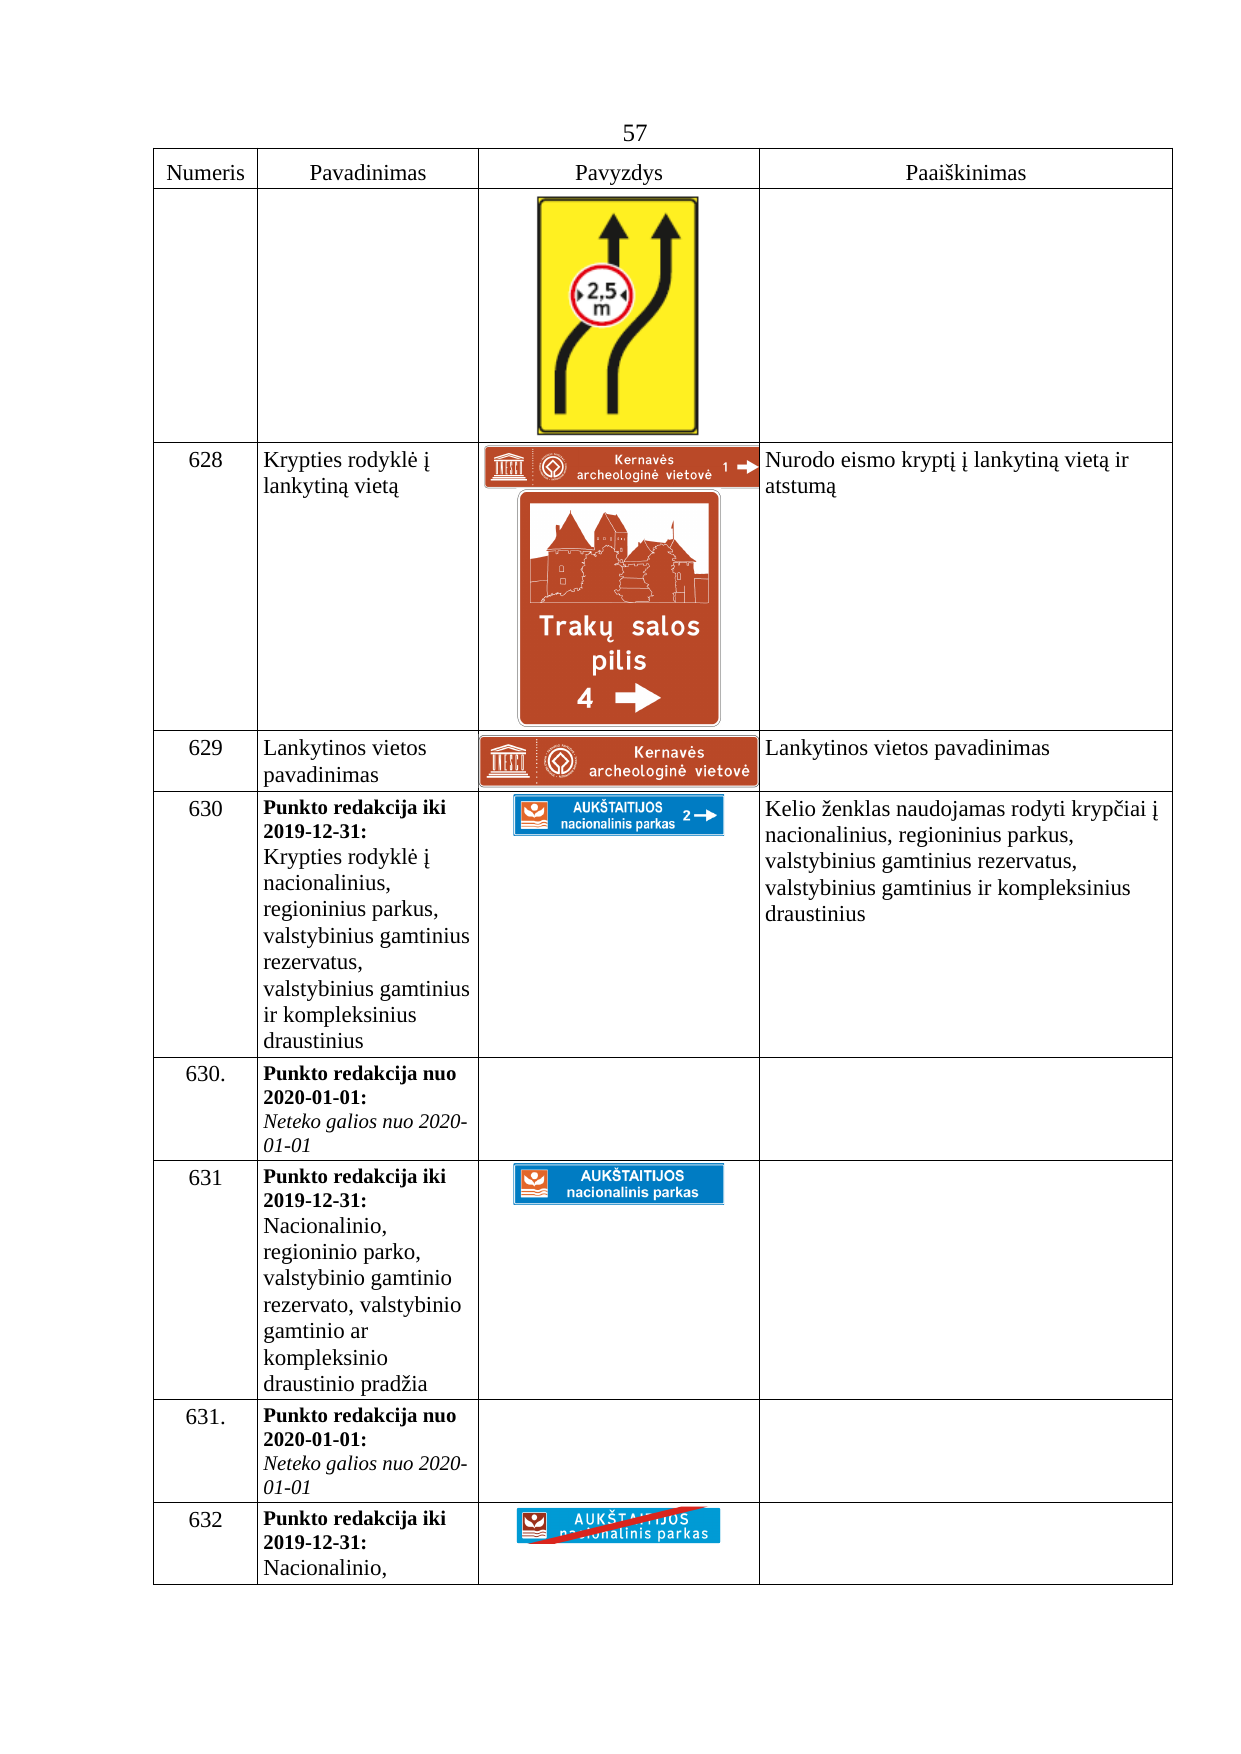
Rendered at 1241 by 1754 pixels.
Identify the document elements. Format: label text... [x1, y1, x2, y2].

table_cell Kelio ženklas naudojamas rodyti krypčiai į nacionalinius, regioninius parkus, valstybinius gamtinius rezervatus, valstybinius gamtinius ir kompleksinius draustinius [760, 792, 1172, 1057]
table_cell 631 [154, 1161, 257, 1399]
table_header Pavyzdys [479, 149, 759, 188]
table_cell [479, 189, 759, 442]
table_cell 631. [154, 1400, 257, 1502]
table_cell [760, 1503, 1172, 1584]
table_cell [479, 792, 759, 1057]
table_cell 632 [154, 1503, 257, 1584]
table_cell Lankytinos vietos pavadinimas [258, 731, 478, 791]
table_header Paaiškinimas [760, 149, 1172, 188]
table_cell Punkto redakcija iki 2019-12-31: Nacionalinio, [258, 1503, 478, 1584]
table_cell Punkto redakcija nuo 2020-01-01: Neteko galios nuo 2020-01-01 [258, 1400, 478, 1502]
table_cell [760, 1400, 1172, 1502]
table_cell 630. [154, 1058, 257, 1160]
table_cell [760, 1058, 1172, 1160]
table_cell Punkto redakcija iki 2019-12-31: Krypties rodyklė į nacionalinius, regioninius parkus, valstybinius gamtinius rezervatus, valstybinius gamtinius ir kompleksinius draustinius [258, 792, 478, 1057]
table_cell [760, 189, 1172, 442]
table_cell [154, 189, 257, 442]
table_cell 630 [154, 792, 257, 1057]
table_cell [479, 1058, 759, 1160]
table_cell [479, 443, 759, 730]
table_cell 629 [154, 731, 257, 791]
table_cell Punkto redakcija nuo 2020-01-01: Neteko galios nuo 2020-01-01 [258, 1058, 478, 1160]
table_cell [479, 1161, 759, 1399]
table_header Pavadinimas [258, 149, 478, 188]
table_cell [479, 1503, 759, 1584]
table_cell Nurodo eismo kryptį į lankytiną vietą ir atstumą [760, 443, 1172, 730]
table_cell Krypties rodyklė į lankytiną vietą [258, 443, 478, 730]
table_cell Punkto redakcija iki 2019-12-31: Nacionalinio, regioninio parko, valstybinio gamtinio rezervato, valstybinio gamtinio ar kompleksinio draustinio pradžia [258, 1161, 478, 1399]
table_cell Lankytinos vietos pavadinimas [760, 731, 1172, 791]
table_cell [479, 1400, 759, 1502]
table_cell 628 [154, 443, 257, 730]
table_header Numeris [154, 149, 257, 188]
table_cell [760, 1161, 1172, 1399]
table_cell [258, 189, 478, 442]
